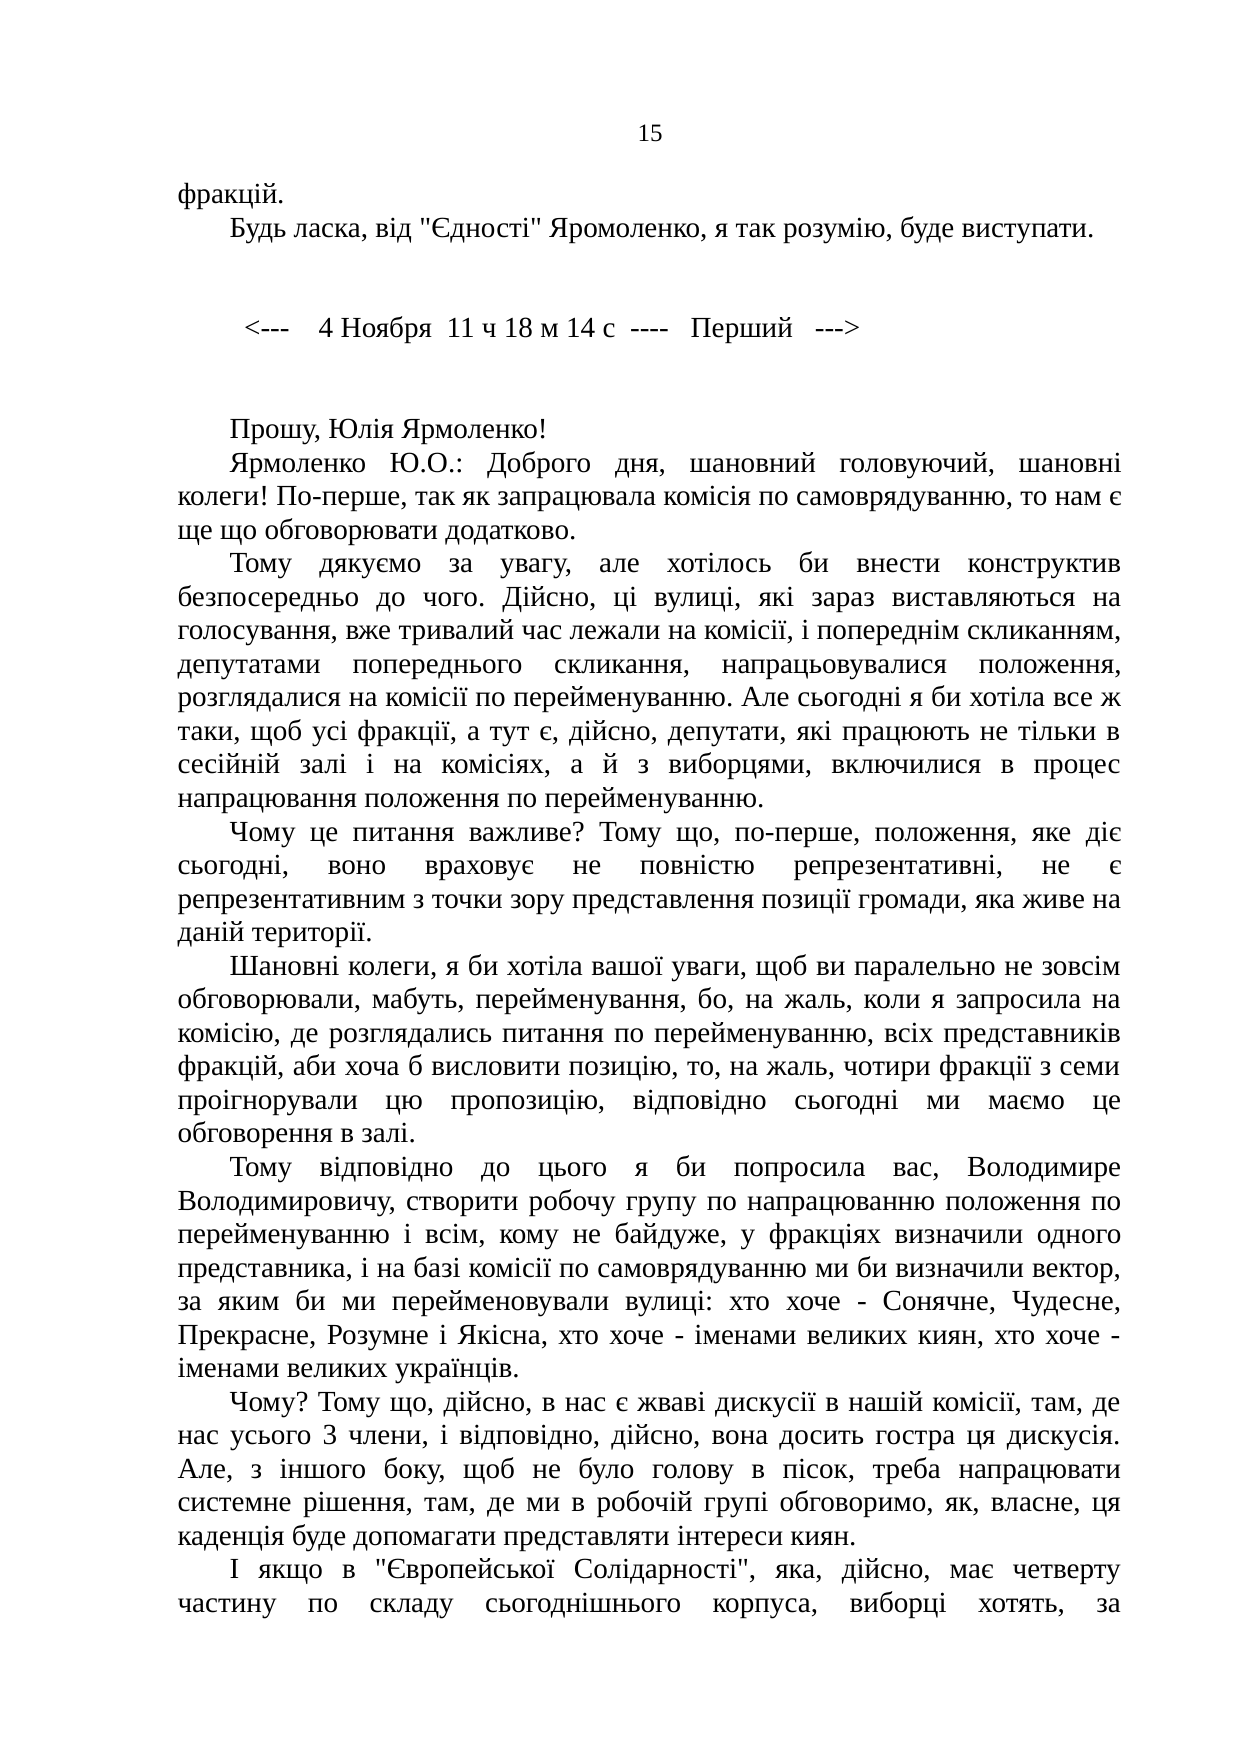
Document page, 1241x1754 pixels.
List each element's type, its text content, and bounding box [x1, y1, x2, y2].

text Чому? Тому що, дійсно, в нас є жваві дискусії в нашій комісії, там, де нас усього 3 члени, і відповідно, дійсно, вона досить гостра ця дискусія. Але, з іншого боку, щоб не було голову в пісок, треба напрацювати системне рішення, там, де ми в робочій групі обговоримо, як, власне, ця каденція буде допомагати представляти інтереси киян. [177, 1384, 1122, 1552]
text І якщо в "Європейської Солідарності", яка, дійсно, має четверту частину по складу сьогоднішнього корпуса, виборці хотять, за [177, 1552, 1122, 1619]
text фракцій. [177, 176, 1122, 210]
text Будь ласка, від "Єдності" Яромоленко, я так розумію, буде виступати. [177, 210, 1122, 243]
text Прошу, Юлія Ярмоленко! [177, 411, 1122, 445]
text Тому відповідно до цього я би попросила вас, Володимире Володимировичу, створити робочу групу по напрацюванню положення по перейменуванню і всім, кому не байдуже, у фракціях визначили одного представника, і на базі комісії по самоврядуванню ми би визначили вектор, за яким би ми перейменовували вулиці: хто хоче - Сонячне, Чудесне, Прекрасне, Розумне і Якісна, хто хоче - іменами великих киян, хто хоче - іменами великих українців. [177, 1149, 1122, 1384]
text Шановні колеги, я би хотіла вашої уваги, щоб ви паралельно не зовсім обговорювали, мабуть, перейменування, бо, на жаль, коли я запросила на комісію, де розглядались питання по перейменуванню, всіх представників фракцій, аби хоча б висловити позицію, то, на жаль, чотири фракції з семи проігнорували цю пропозицію, відповідно сьогодні ми маємо це обговорення в залі. [177, 948, 1122, 1149]
text Чому це питання важливе? Тому що, по-перше, положення, яке діє сьогодні, воно враховує не повністю репрезентативні, не є репрезентативним з точки зору представлення позиції громади, яка живе на даній території. [177, 814, 1122, 948]
text Тому дякуємо за увагу, але хотілось би внести конструктив безпосередньо до чого. Дійсно, ці вулиці, які зараз виставляються на голосування, вже тривалий час лежали на комісії, і попереднім скликанням, депутатами попереднього скликання, напрацьовувалися положення, розглядалися на комісії по перейменуванню. Але сьогодні я би хотіла все ж таки, щоб усі фракції, а тут є, дійсно, депутати, які працюють не тільки в сесійній залі і на комісіях, а й з виборцями, включилися в процес напрацювання положення по перейменуванню. [177, 545, 1122, 814]
text Ярмоленко Ю.О.: Доброго дня, шановний головуючий, шановні колеги! По-перше, так як запрацювала комісія по самоврядуванню, то нам є ще що обговорювати додатково. [177, 445, 1122, 545]
text <--- 4 Ноября 11 ч 18 м 14 с ---- Перший ---> [177, 311, 1122, 344]
